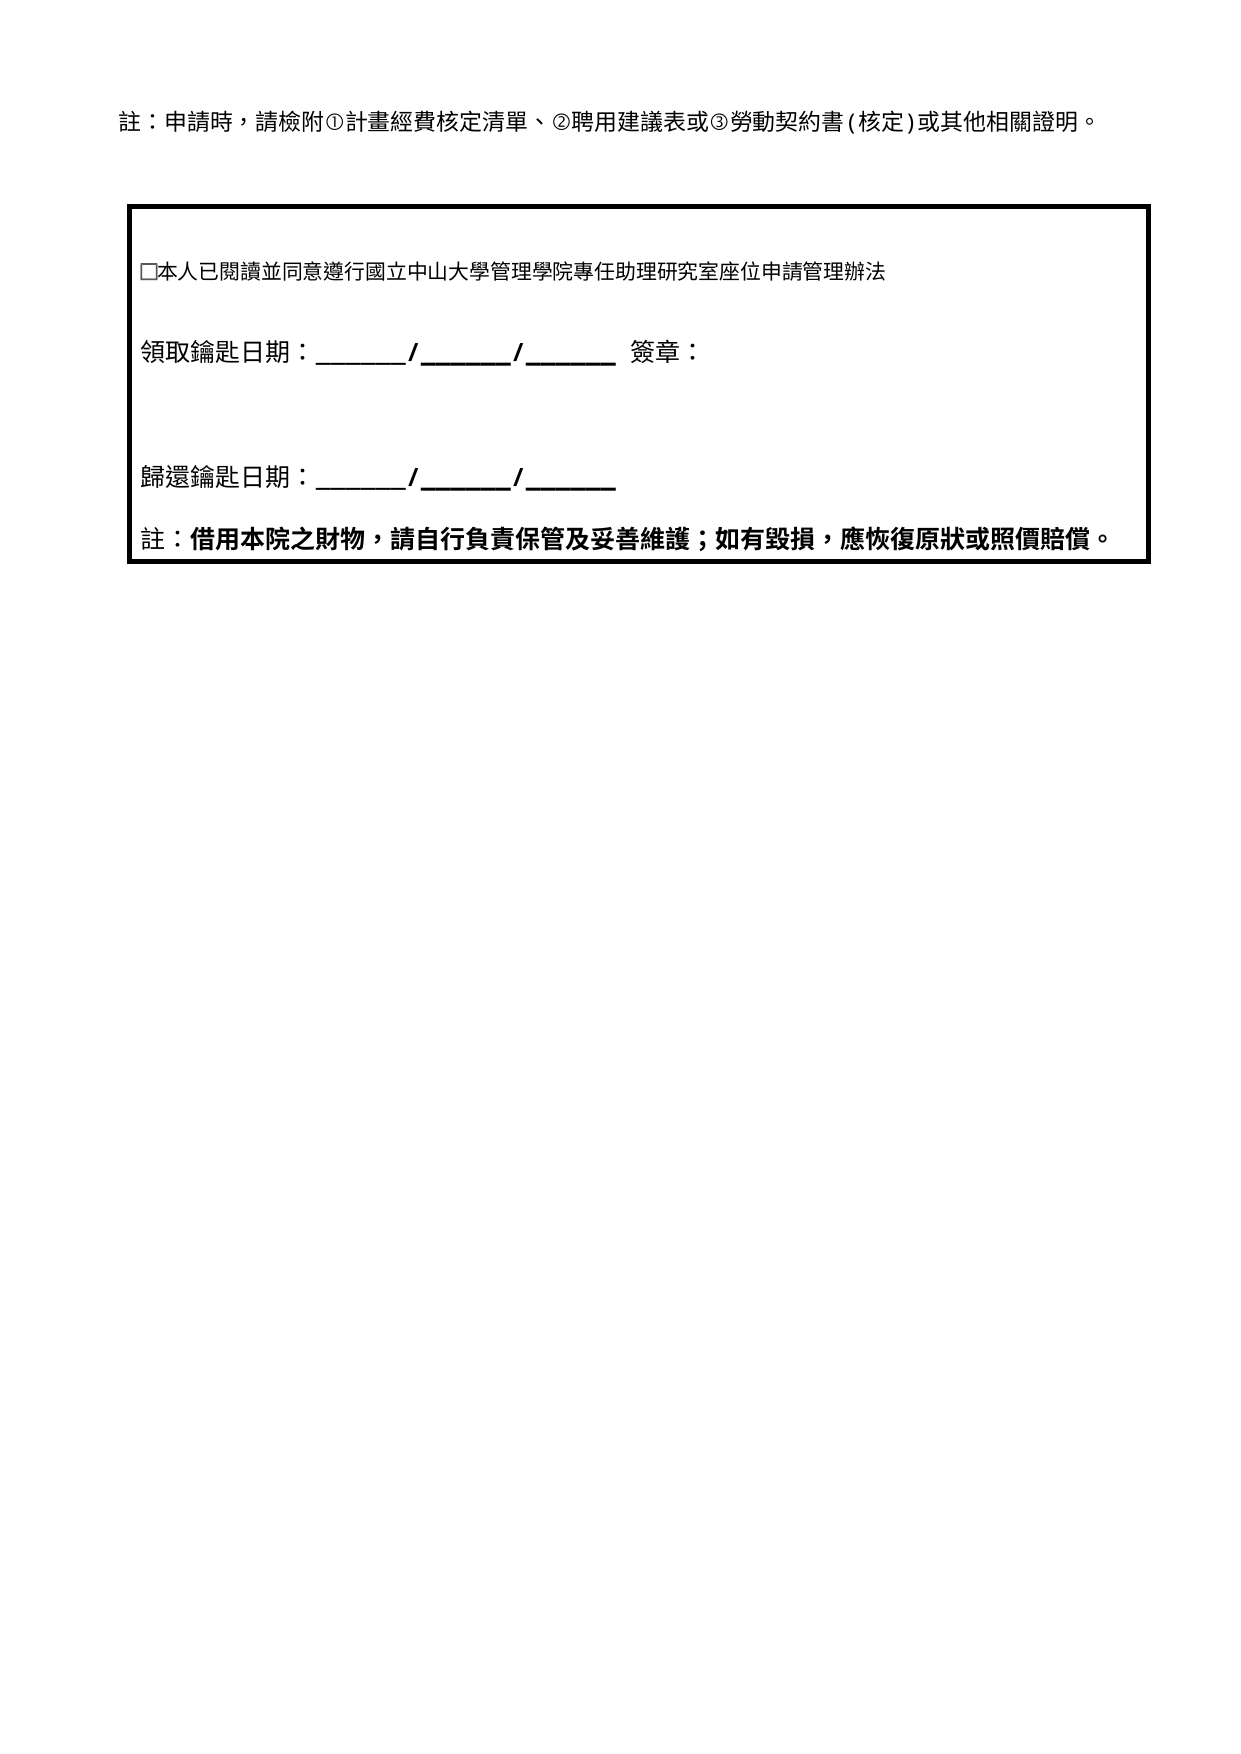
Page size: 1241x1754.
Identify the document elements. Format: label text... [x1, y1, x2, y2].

table_header □本人已閱讀並同意遵行國立中山大學管理學院專任助理研究室座位申請管理辦法 領取鑰匙日期：______/______/______ 簽章： 歸還鑰匙日期：______/______/______ 註：借用本院之財物，請自行負責保管及妥善維護；如有毀損，應恢復原狀或照價賠償。 [132, 209, 1146, 559]
text 註：申請時，請檢附計畫經費核定清單、聘用建議表或勞動契約書(核定)或其他相關證明。 [118, 79, 1137, 142]
